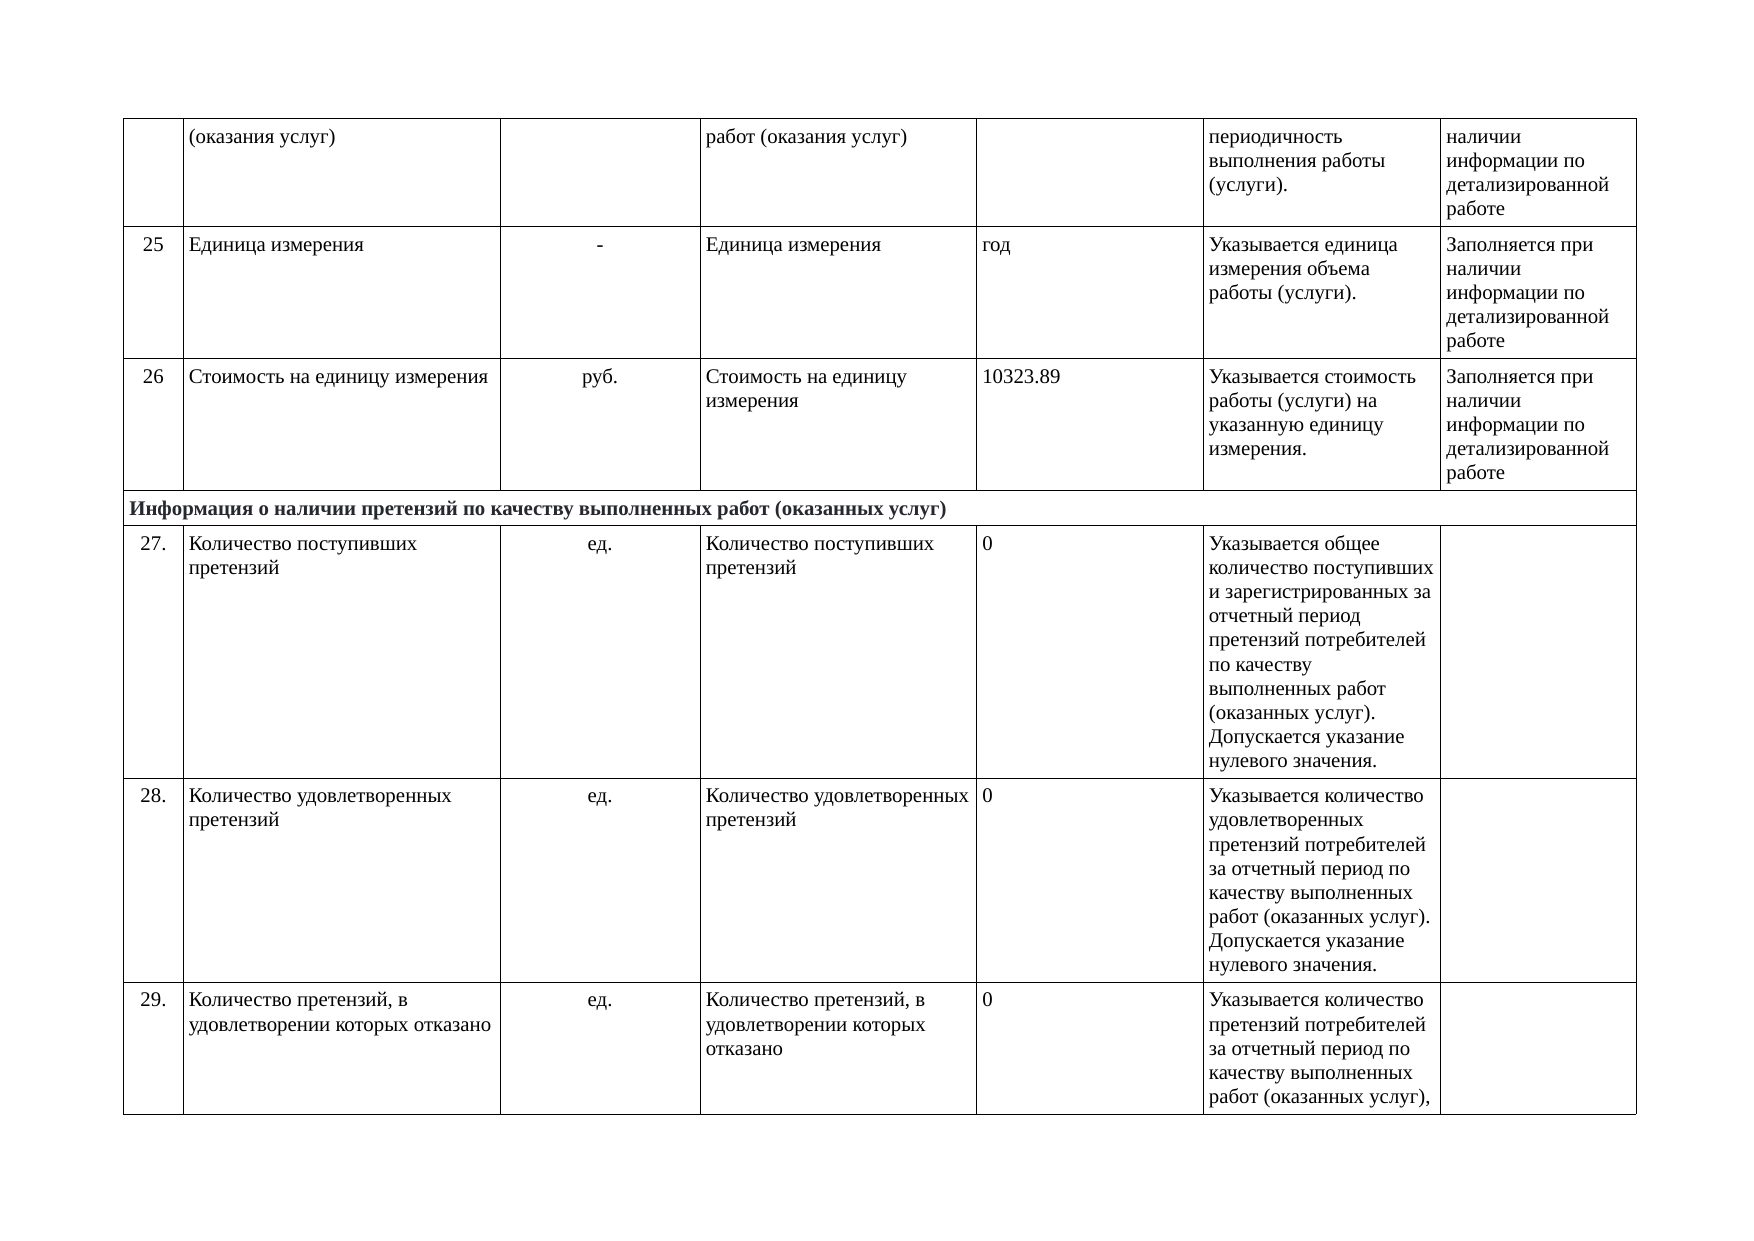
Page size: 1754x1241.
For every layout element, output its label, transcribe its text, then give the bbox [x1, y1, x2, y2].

table_cell Заполняется при наличии информации по детализированной работе [1441, 359, 1636, 490]
table_cell Стоимость на единицу измерения [701, 359, 976, 490]
table_cell год [977, 227, 1203, 358]
table_cell 0 [977, 983, 1203, 1113]
table_cell 0 [977, 526, 1203, 777]
table_cell 0 [977, 779, 1203, 982]
table_cell Количество поступивших претензий [701, 526, 976, 777]
table_cell Указывается общее количество поступивших и зарегистрированных за отчетный период претензий потребителей по качеству выполненных работ (оказанных услуг). Допускается указание нулевого значения. [1204, 526, 1440, 777]
table_cell [1441, 983, 1636, 1113]
table_cell Количество поступивших претензий [184, 526, 500, 777]
table_cell наличии информации по детализированной работе [1441, 119, 1636, 226]
table_cell Указывается стоимость работы (услуги) на указанную единицу измерения. [1204, 359, 1440, 490]
table_cell [977, 119, 1203, 226]
table_cell 27. [124, 526, 183, 777]
table_cell Количество удовлетворенных претензий [701, 779, 976, 982]
table_cell Стоимость на единицу измерения [184, 359, 500, 490]
table_cell 10323,89 [977, 359, 1203, 490]
table_cell Единица измерения [184, 227, 500, 358]
table_cell (оказания услуг) [184, 119, 500, 226]
table_cell 26 [124, 359, 183, 490]
table_cell руб. [501, 359, 700, 490]
table_cell [124, 119, 183, 226]
table_cell Указывается количество претензий потребителей за отчетный период по качеству выполненных работ (оказанных услуг), [1204, 983, 1440, 1113]
table_cell Указывается количество удовлетворенных претензий потребителей за отчетный период по качеству выполненных работ (оказанных услуг). Допускается указание нулевого значения. [1204, 779, 1440, 982]
table_cell Количество претензий, в удовлетворении которых отказано [184, 983, 500, 1113]
table_cell 29. [124, 983, 183, 1113]
table_cell ед. [501, 526, 700, 777]
table_cell Заполняется при наличии информации по детализированной работе [1441, 227, 1636, 358]
table_cell Информация о наличии претензий по качеству выполненных работ (оказанных услуг) [124, 491, 1636, 525]
table_cell - [501, 227, 700, 358]
table_cell ед. [501, 983, 700, 1113]
table_cell работ (оказания услуг) [701, 119, 976, 226]
table_cell Указывается единица измерения объема работы (услуги). [1204, 227, 1440, 358]
table_cell - [501, 119, 700, 226]
table_cell ед. [501, 779, 700, 982]
table_cell 28. [124, 779, 183, 982]
table_cell [1441, 779, 1636, 982]
table_cell Количество претензий, в удовлетворении которых отказано [701, 983, 976, 1113]
table_cell Единица измерения [701, 227, 976, 358]
table_cell периодичность выполнения работы (услуги). [1204, 119, 1440, 226]
table_cell 25 [124, 227, 183, 358]
table_cell Количество удовлетворенных претензий [184, 779, 500, 982]
table_cell [1441, 526, 1636, 777]
